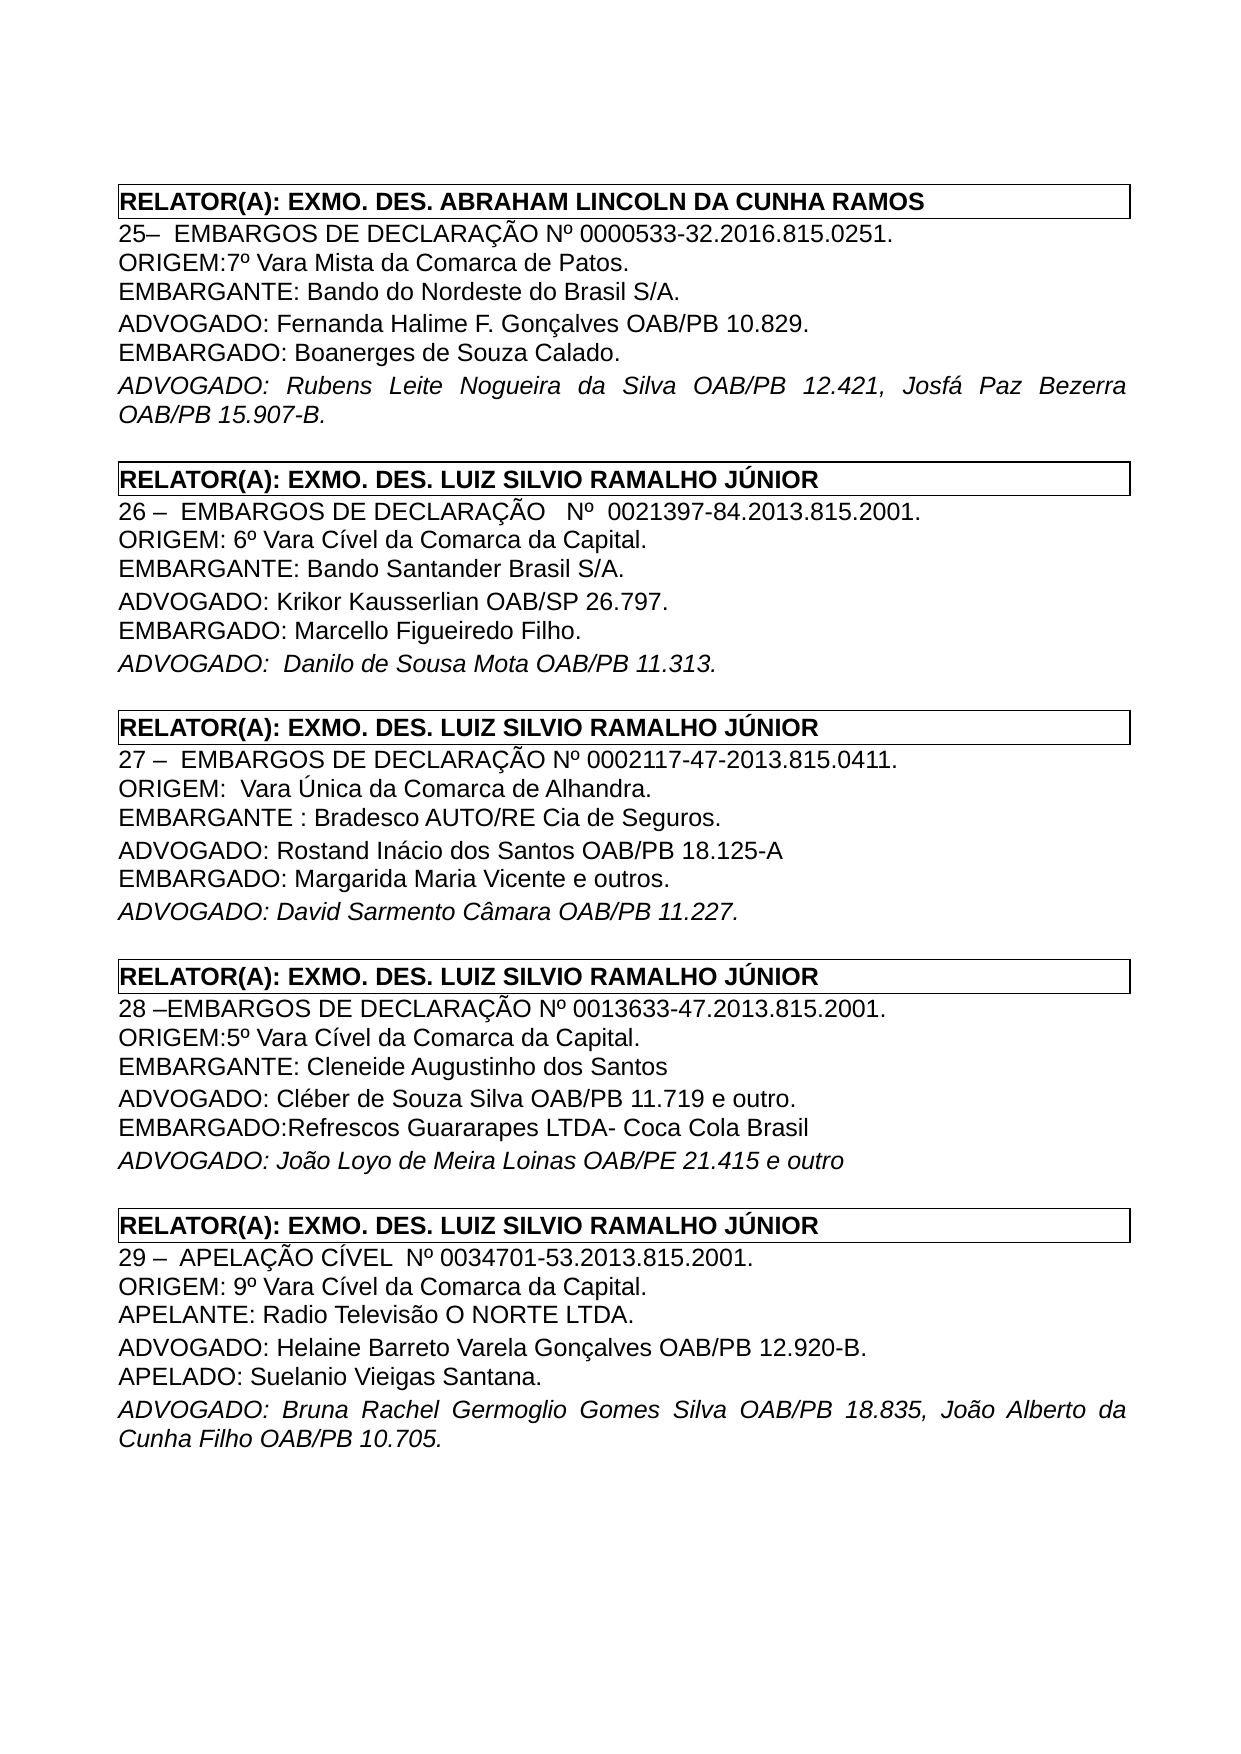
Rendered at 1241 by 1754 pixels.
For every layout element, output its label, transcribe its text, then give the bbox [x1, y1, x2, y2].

text EMBARGANTE: Bando do Nordeste do Brasil S/A. [118, 276, 1131, 305]
text 28 –EMBARGOS DE DECLARAÇÃO Nº 0013633-47.2013.815.2001. [118, 994, 1131, 1023]
text ADVOGADO: Danilo de Sousa Mota OAB/PB 11.313. [118, 648, 1131, 677]
text ADVOGADO: Bruna Rachel Germoglio Gomes Silva OAB/PB 18.835, João Alberto da Cunha Filho OAB/PB 10.705. [118, 1395, 1131, 1452]
text EMBARGANTE: Bando Santander Brasil S/A. [118, 554, 1131, 583]
text APELADO: Suelanio Vieigas Santana. [118, 1362, 1131, 1391]
text 25– EMBARGOS DE DECLARAÇÃO Nº 0000533-32.2016.815.0251. [118, 219, 1131, 248]
text ORIGEM:5º Vara Cível da Comarca da Capital. [118, 1023, 1131, 1051]
text RELATOR(A): EXMO. DES. LUIZ SILVIO RAMALHO JÚNIOR [119, 960, 1129, 993]
text ADVOGADO: David Sarmento Câmara OAB/PB 11.227. [118, 897, 1131, 926]
text ORIGEM:7º Vara Mista da Comarca de Patos. [118, 248, 1131, 276]
text ADVOGADO: Helaine Barreto Varela Gonçalves OAB/PB 12.920-B. [118, 1333, 1131, 1362]
text APELANTE: Radio Televisão O NORTE LTDA. [118, 1300, 1131, 1329]
text EMBARGADO: Marcello Figueiredo Filho. [118, 616, 1131, 644]
text ORIGEM: Vara Única da Comarca de Alhandra. [118, 774, 1131, 803]
text EMBARGANTE: Cleneide Augustinho dos Santos [118, 1051, 1131, 1080]
text ADVOGADO: Cléber de Souza Silva OAB/PB 11.719 e outro. [118, 1084, 1131, 1113]
text RELATOR(A): EXMO. DES. LUIZ SILVIO RAMALHO JÚNIOR [119, 463, 1129, 495]
text ADVOGADO: Rubens Leite Nogueira da Silva OAB/PB 12.421, Josfá Paz Bezerra OAB/PB 15.907-B. [118, 371, 1131, 428]
text RELATOR(A): EXMO. DES. ABRAHAM LINCOLN DA CUNHA RAMOS [119, 185, 1129, 218]
text EMBARGADO: Margarida Maria Vicente e outros. [118, 864, 1131, 893]
text EMBARGADO:Refrescos Guararapes LTDA- Coca Cola Brasil [118, 1113, 1131, 1142]
text ORIGEM: 9º Vara Cível da Comarca da Capital. [118, 1271, 1131, 1300]
text 27 – EMBARGOS DE DECLARAÇÃO Nº 0002117-47-2013.815.0411. [118, 745, 1131, 774]
text RELATOR(A): EXMO. DES. LUIZ SILVIO RAMALHO JÚNIOR [119, 1209, 1129, 1242]
text 26 – EMBARGOS DE DECLARAÇÃO Nº 0021397-84.2013.815.2001. [118, 496, 1131, 525]
text 29 – APELAÇÃO CÍVEL Nº 0034701-53.2013.815.2001. [118, 1243, 1131, 1271]
text EMBARGANTE : Bradesco AUTO/RE Cia de Seguros. [118, 803, 1131, 831]
text ADVOGADO: João Loyo de Meira Loinas OAB/PE 21.415 e outro [118, 1146, 1131, 1175]
text ADVOGADO: Rostand Inácio dos Santos OAB/PB 18.125-A [118, 836, 1131, 864]
text EMBARGADO: Boanerges de Souza Calado. [118, 338, 1131, 367]
text ADVOGADO: Krikor Kausserlian OAB/SP 26.797. [118, 587, 1131, 616]
text ORIGEM: 6º Vara Cível da Comarca da Capital. [118, 525, 1131, 554]
text RELATOR(A): EXMO. DES. LUIZ SILVIO RAMALHO JÚNIOR [119, 711, 1129, 744]
text ADVOGADO: Fernanda Halime F. Gonçalves OAB/PB 10.829. [118, 309, 1131, 338]
